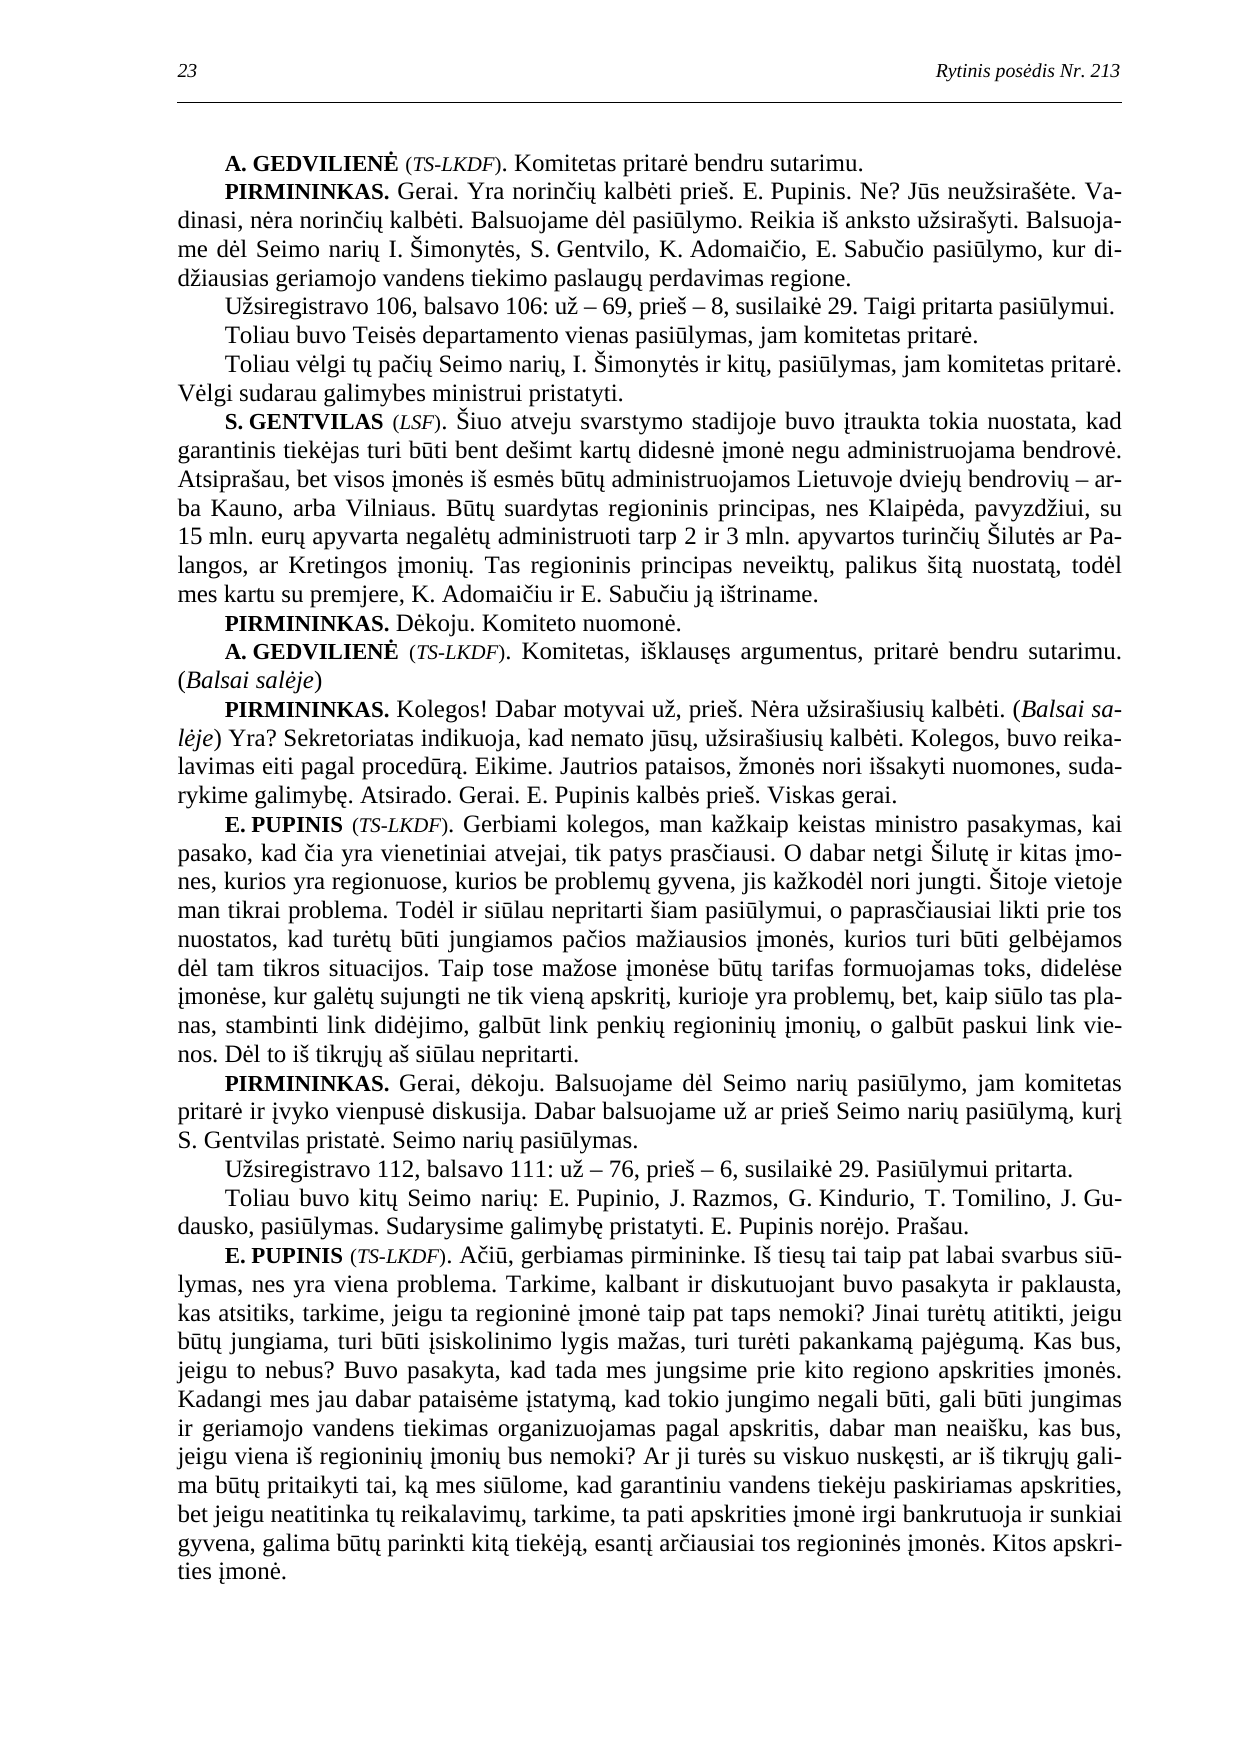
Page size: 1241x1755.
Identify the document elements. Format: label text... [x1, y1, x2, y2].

text A. GEDVILIENĖ (TS-LKDF). Ko­mi­te­tas, iš­klau­sęs ar­gu­men­tus, pri­ta­rė ben­dru su­ta­ri­mu. (Bal­sai sa­lė­je) [177, 636, 1122, 694]
text To­liau bu­vo ki­tų Sei­mo na­rių: E. Pu­pi­nio, J. Raz­mos, G. Kin­du­rio, T. To­mi­li­no, J. Gu­daus­ko, pa­siū­ly­mas. Su­da­ry­si­me ga­li­my­bę pri­sta­ty­ti. E. Pu­pi­nis no­rė­jo. Pra­šau. [177, 1183, 1122, 1240]
text To­liau bu­vo Tei­sės de­par­ta­men­to vie­nas pa­siū­ly­mas, jam ko­mi­te­tas pri­ta­rė. [177, 320, 1122, 349]
text PIRMININKAS. Ko­le­gos! Da­bar mo­ty­vai už, prieš. Nė­ra už­si­ra­šiu­sių kal­bė­ti. (Bal­sai sa­lė­je) Yra? Sek­re­to­ria­tas in­di­kuo­ja, kad ne­ma­to jū­sų, už­si­ra­šiu­sių kal­bė­ti. Ko­le­gos, bu­vo rei­ka­la­vi­mas ei­ti pa­gal pro­ce­dū­rą. Ei­ki­me. Jaut­rios pa­tai­sos, žmo­nės no­ri iš­sa­ky­ti nuo­mo­nes, su­da­ry­ki­me ga­li­my­bę. At­si­ra­do. Ge­rai. E. Pu­pi­nis kal­bės prieš. Vis­kas ge­rai. [177, 694, 1122, 809]
text Už­si­re­gist­ra­vo 106, bal­sa­vo 106: už – 69, prieš – 8, su­si­lai­kė 29. Tai­gi pri­tar­ta pa­siū­ly­mui. [177, 291, 1122, 320]
text S. GENTVILAS (LSF). Šiuo at­ve­ju svars­ty­mo sta­di­jo­je bu­vo įtrauk­ta to­kia nuo­sta­ta, kad ga­ran­ti­nis tie­kė­jas tu­ri bū­ti bent de­šimt kar­tų di­des­nė įmo­nė ne­gu ad­mi­nist­ruo­ja­ma ben­dro­vė. At­si­pra­šau, bet vi­sos įmo­nės iš es­mės bū­tų ad­mi­nist­ruo­ja­mos Lie­tu­vo­je dvie­jų ben­dro­vių – ar­ba Kau­no, ar­ba Vil­niaus. Bū­tų su­ar­dy­tas re­gio­ni­nis prin­ci­pas, nes Klai­pė­da, pa­vyz­džiui, su 15 mln. eu­rų apy­var­ta ne­ga­lė­tų ad­mi­nist­ruo­ti tarp 2 ir 3 mln. apy­var­tos tu­rin­čių Ši­lu­tės ar Pa­lan­gos, ar Kre­tin­gos įmo­nių. Tas re­gio­ni­nis prin­ci­pas ne­veik­tų, pa­li­kus ši­tą nuo­sta­tą, to­dėl mes kar­tu su prem­je­re, K. Ado­mai­čiu ir E. Sa­bu­čiu ją iš­tri­na­me. [177, 406, 1122, 608]
text PIRMININKAS. Dė­ko­ju. Ko­mi­te­to nuo­mo­nė. [177, 608, 1122, 636]
text A. GEDVILIENĖ (TS-LKDF). Ko­mi­te­tas pri­ta­rė ben­dru su­ta­ri­mu. [177, 148, 1122, 176]
text PIRMININKAS. Ge­rai. Yra no­rin­čių kal­bė­ti prieš. E. Pu­pi­nis. Ne? Jūs ne­už­si­ra­šė­te. Va­di­na­si, nė­ra no­rin­čių kal­bė­ti. Bal­suo­ja­me dėl pa­siū­ly­mo. Rei­kia iš anks­to už­si­ra­šy­ti. Bal­suo­ja­me dėl Sei­mo na­rių I. Ši­mo­ny­tės, S. Gent­vi­lo, K. Ado­mai­čio, E. Sa­bu­čio pa­siū­ly­mo, kur di­džiau­sias ge­ria­mo­jo van­dens tie­ki­mo pa­slau­gų per­da­vi­mas re­gio­ne. [177, 176, 1122, 291]
text PIRMININKAS. Ge­rai, dė­ko­ju. Bal­suo­ja­me dėl Sei­mo na­rių pa­siū­ly­mo, jam ko­mi­te­tas pri­ta­rė ir įvy­ko vien­pu­sė dis­ku­si­ja. Da­bar bal­suo­ja­me už ar prieš Sei­mo na­rių pa­siū­ly­mą, ku­rį S. Gent­vi­las pri­sta­tė. Sei­mo na­rių pa­siū­ly­mas. [177, 1068, 1122, 1154]
text Už­si­re­gist­ra­vo 112, bal­sa­vo 111: už – 76, prieš – 6, su­si­lai­kė 29. Pa­siū­ly­mui pri­tar­ta. [177, 1154, 1122, 1183]
text E. PUPINIS (TS-LKDF). Ačiū, ger­bia­mas pir­mi­nin­ke. Iš tie­sų tai taip pat la­bai svar­bus siū­ly­mas, nes yra vie­na pro­ble­ma. Tar­kime, kal­bant ir dis­ku­tuo­jant bu­vo pa­sa­ky­ta ir pa­klaus­ta, kas at­si­tiks, tar­kime, jei­gu ta re­gio­ni­nė įmo­nė taip pat taps ne­mo­ki? Ji­nai tu­rė­tų ati­tik­ti, jei­gu bū­tų jun­gia­ma, tu­ri bū­ti įsi­sko­li­ni­mo ly­gis ma­žas, tu­ri tu­rė­ti pa­kan­ka­mą pa­jė­gu­mą. Kas bus, jei­gu to ne­bus? Bu­vo pa­sa­ky­ta, kad ta­da mes jung­si­me prie ki­to re­gio­no ap­skri­ties įmo­nės. Ka­dan­gi mes jau da­bar pa­tai­sė­me įsta­ty­mą, kad tokio jun­gi­mo ne­ga­li bū­ti, ga­li bū­ti jun­gi­mas ir geria­mo­jo van­dens tie­ki­mas or­ga­ni­zuo­ja­mas pa­gal ap­skri­tis, da­bar man ne­aiš­ku, kas bus, jei­gu vie­na iš re­gio­ni­nių įmo­nių bus ne­mo­ki? Ar ji tu­rės su vis­kuo nu­skęs­ti, ar iš tik­rų­jų ga­li­ma bū­tų pri­tai­ky­ti tai, ką mes siū­lo­me, kad ga­ran­ti­niu van­dens tie­kė­ju pa­ski­ria­mas ap­skri­ties, bet jei­gu ne­ati­tin­ka tų rei­ka­la­vi­mų, tar­ki­me, ta pa­ti ap­skri­ties įmo­nė ir­gi ban­kru­tuo­ja ir sun­kiai gy­ve­na, ga­li­ma bū­tų pa­rink­ti ki­tą tie­kė­ją, esan­tį ar­čiau­siai tos re­gio­ni­nės įmo­nės. Ki­tos ap­skri­ties įmo­nė. [177, 1240, 1122, 1585]
text To­liau vėl­gi tų pa­čių Sei­mo na­rių, I. Ši­mo­ny­tės ir ki­tų, pa­siū­ly­mas, jam ko­mi­te­tas pri­ta­rė. Vėl­gi su­da­rau ga­li­my­bes mi­nist­rui pri­sta­ty­ti. [177, 349, 1122, 406]
text E. PUPINIS (TS-LKDF). Ger­bia­mi ko­le­gos, man kaž­kaip keis­tas mi­nist­ro pa­sa­ky­mas, kai pa­sa­ko, kad čia yra vie­ne­ti­niai at­ve­jai, tik pa­tys pras­čiau­si. O da­bar net­gi Ši­lu­tę ir ki­tas įmo­nes, ku­rios yra re­gio­nuo­se, ku­rios be pro­ble­mų gy­ve­na, jis kaž­ko­dėl no­ri jung­ti. Ši­to­je vie­to­je man tik­rai pro­ble­ma. To­dėl ir siū­lau ne­pri­tar­ti šiam pa­siū­ly­mui, o pa­pras­čiau­siai lik­ti prie tos nuo­sta­tos, kad tu­rė­tų bū­ti jun­gia­mos pa­čios ma­žiau­sios įmo­nės, ku­rios tu­ri bū­ti gel­bė­ja­mos dėl tam tik­ros si­tu­a­ci­jos. Taip to­se ma­žo­se įmo­nė­se bū­tų ta­ri­fas for­muo­ja­mas toks, di­de­lė­se įmo­nė­se, kur ga­lė­tų su­jung­ti ne tik vie­ną ap­skri­tį, ku­rio­je yra pro­ble­mų, bet, kaip siū­lo tas pla­nas, stam­bin­ti link di­dė­ji­mo, gal­būt link pen­kių re­gio­ni­nių įmo­nių, o gal­būt pas­kui link vie­nos. Dėl to iš tik­rų­jų aš siū­lau ne­pri­tar­ti. [177, 809, 1122, 1068]
